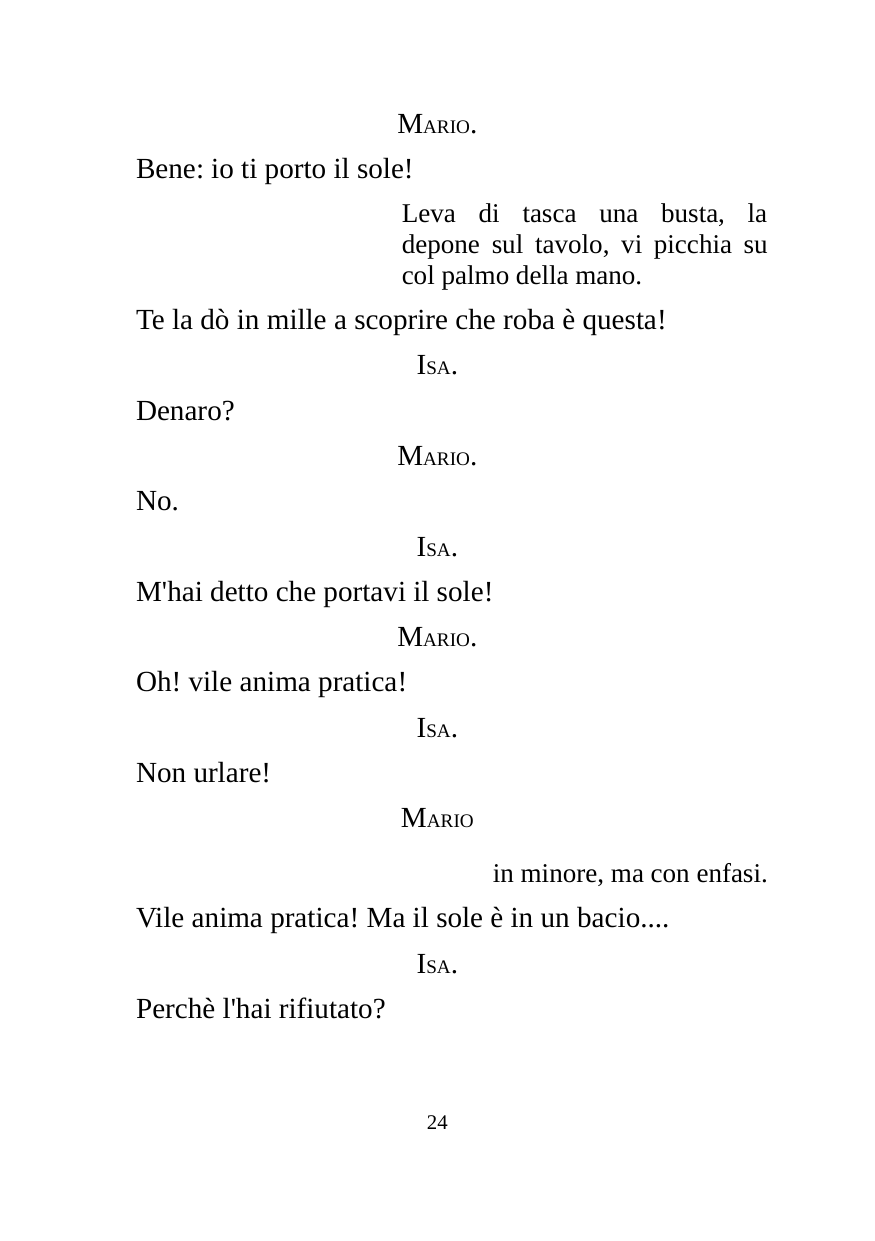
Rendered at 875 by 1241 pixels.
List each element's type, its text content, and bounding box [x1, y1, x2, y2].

text M'hai detto che portavi il sole! [106, 574, 768, 607]
text Leva di tasca una busta, la depone sul tavolo, vi picchia su col palmo della mano. [402, 197, 768, 290]
text No. [106, 483, 768, 517]
text Isa. [106, 347, 768, 381]
text Isa. [106, 710, 768, 743]
text Te la dò in mille a scoprire che roba è questa! [106, 302, 768, 336]
text Vile anima pratica! Ma il sole è in un bacio.... [106, 901, 768, 934]
text Non urlare! [106, 755, 768, 789]
text Isa. [106, 946, 768, 979]
text Mario. [106, 438, 768, 472]
text Denaro? [106, 393, 768, 426]
text in minore, ma con enfasi. [402, 858, 768, 889]
text Bene: io ti porto il sole! [106, 152, 768, 185]
text Isa. [106, 529, 768, 562]
text Mario. [106, 619, 768, 653]
text Perchè l'hai rifiutato? [106, 991, 768, 1025]
text Oh! vile anima pratica! [106, 664, 768, 698]
text Mario. [106, 106, 768, 140]
text Mario [106, 801, 768, 834]
